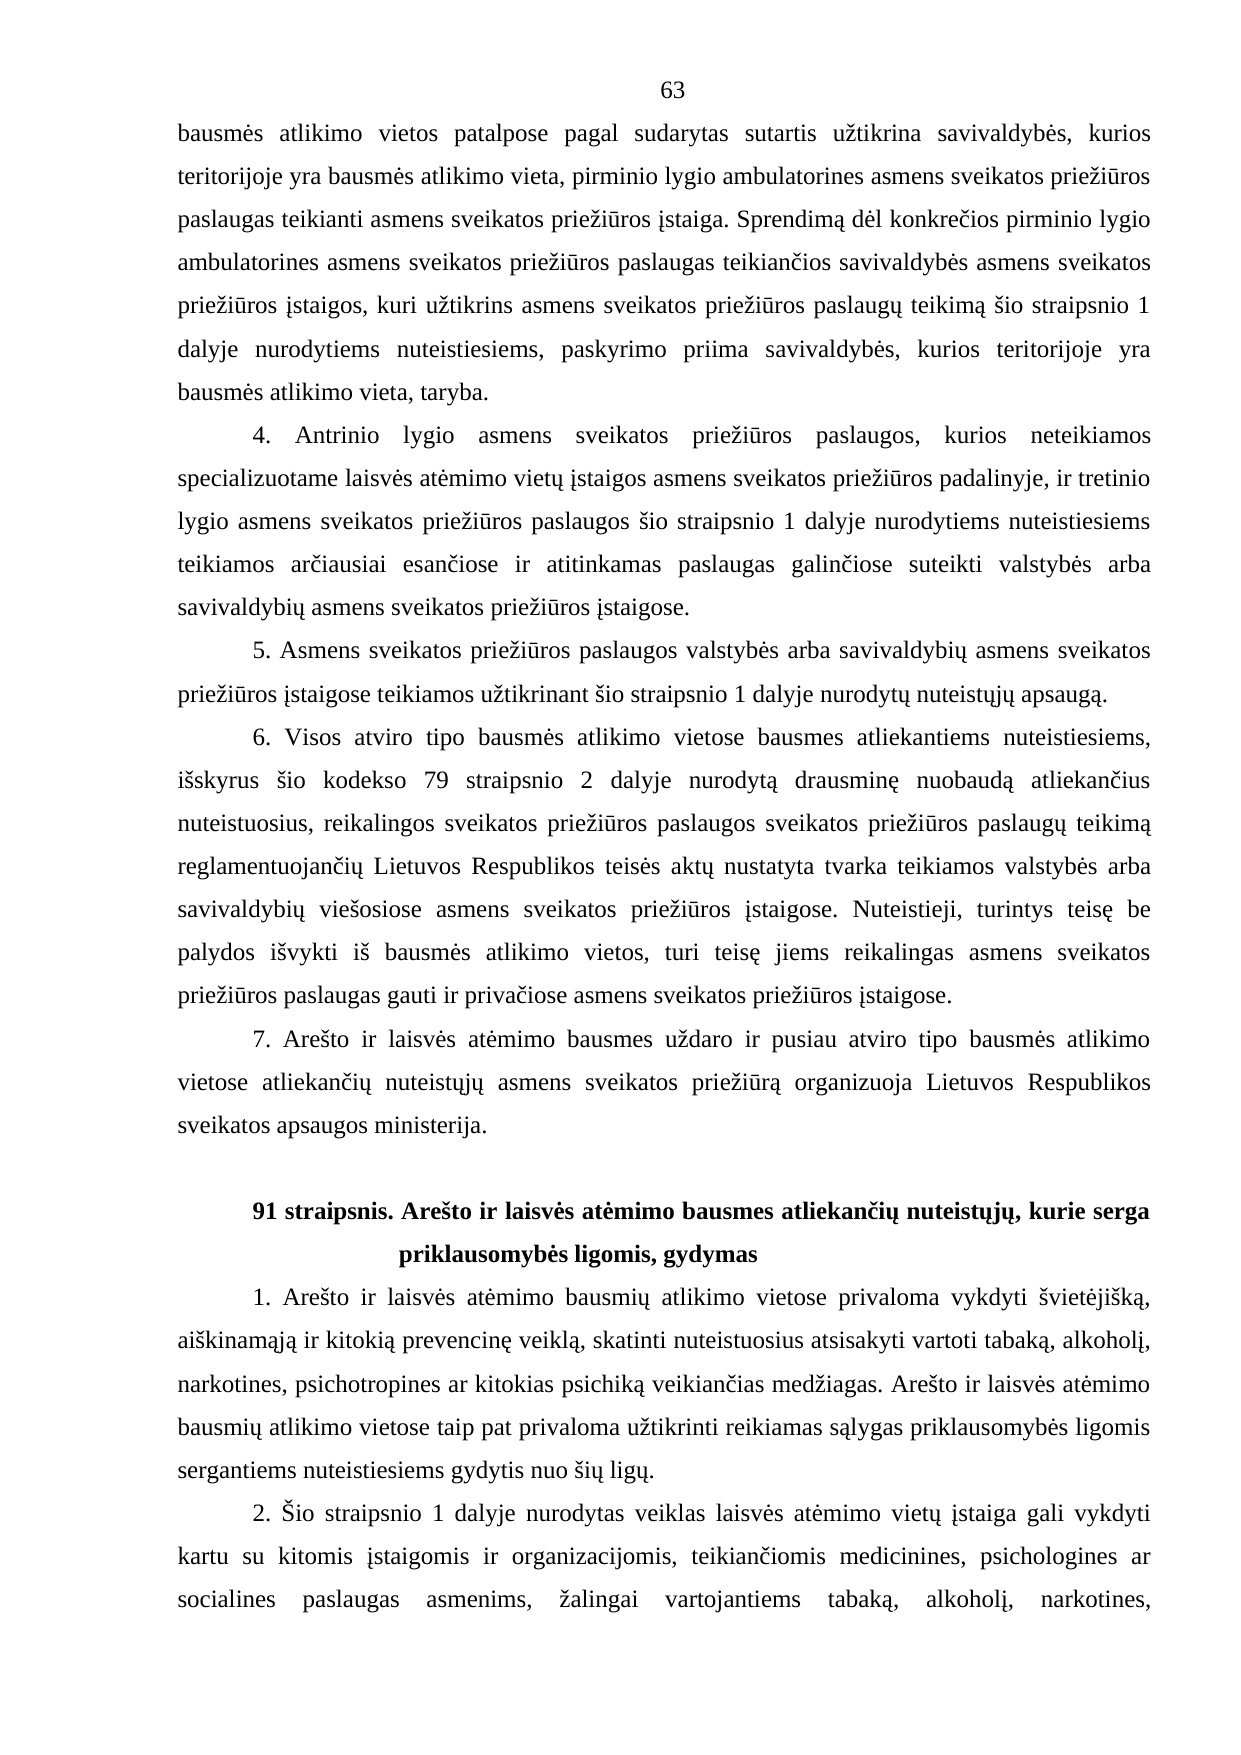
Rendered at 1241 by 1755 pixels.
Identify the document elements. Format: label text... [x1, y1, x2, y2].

text 5. Asmens sveikatos priežiūros paslaugos valstybės arba savivaldybių asmens sveikatos priežiūros įstaigose teikiamos užtikrinant šio straipsnio 1 dalyje nurodytų nuteistųjų apsaugą. [177, 636, 1152, 707]
text 2. Šio straipsnio 1 dalyje nurodytas veiklas laisvės atėmimo vietų įstaiga gali vykdyti kartu su kitomis įstaigomis ir organizacijomis, teikiančiomis medicinines, psichologines ar socialines paslaugas asmenims, žalingai vartojantiems tabaką, alkoholį, narkotines, [177, 1498, 1152, 1613]
text bausmės atlikimo vietos patalpose pagal sudarytas sutartis užtikrina savivaldybės, kurios teritorijoje yra bausmės atlikimo vieta, pirminio lygio ambulatorines asmens sveikatos priežiūros paslaugas teikianti asmens sveikatos priežiūros įstaiga. Sprendimą dėl konkrečios pirminio lygio ambulatorines asmens sveikatos priežiūros paslaugas teikiančios savivaldybės asmens sveikatos priežiūros įstaigos, kuri užtikrins asmens sveikatos priežiūros paslaugų teikimą šio straipsnio 1 dalyje nurodytiems nuteistiesiems, paskyrimo priima savivaldybės, kurios teritorijoje yra bausmės atlikimo vieta, taryba. [177, 118, 1152, 406]
text 7. Arešto ir laisvės atėmimo bausmes uždaro ir pusiau atviro tipo bausmės atlikimo vietose atliekančių nuteistųjų asmens sveikatos priežiūrą organizuoja Lietuvos Respublikos sveikatos apsaugos ministerija. [177, 1024, 1152, 1139]
text 6. Visos atviro tipo bausmės atlikimo vietose bausmes atliekantiems nuteistiesiems, išskyrus šio kodekso 79 straipsnio 2 dalyje nurodytą drausminę nuobaudą atliekančius nuteistuosius, reikalingos sveikatos priežiūros paslaugos sveikatos priežiūros paslaugų teikimą reglamentuojančių Lietuvos Respublikos teisės aktų nustatyta tvarka teikiamos valstybės arba savivaldybių viešosiose asmens sveikatos priežiūros įstaigose. Nuteistieji, turintys teisę be palydos išvykti iš bausmės atlikimo vietos, turi teisę jiems reikalingas asmens sveikatos priežiūros paslaugas gauti ir privačiose asmens sveikatos priežiūros įstaigose. [177, 722, 1152, 1009]
text 91 straipsnis. Arešto ir laisvės atėmimo bausmes atliekančių nuteistųjų, kurie serga priklausomybės ligomis, gydymas [252, 1196, 1152, 1268]
text 1. Arešto ir laisvės atėmimo bausmių atlikimo vietose privaloma vykdyti švietėjišką, aiškinamąją ir kitokią prevencinę veiklą, skatinti nuteistuosius atsisakyti vartoti tabaką, alkoholį, narkotines, psichotropines ar kitokias psichiką veikiančias medžiagas. Arešto ir laisvės atėmimo bausmių atlikimo vietose taip pat privaloma užtikrinti reikiamas sąlygas priklausomybės ligomis sergantiems nuteistiesiems gydytis nuo šių ligų. [177, 1282, 1152, 1484]
text 4. Antrinio lygio asmens sveikatos priežiūros paslaugos, kurios neteikiamos specializuotame laisvės atėmimo vietų įstaigos asmens sveikatos priežiūros padalinyje, ir tretinio lygio asmens sveikatos priežiūros paslaugos šio straipsnio 1 dalyje nurodytiems nuteistiesiems teikiamos arčiausiai esančiose ir atitinkamas paslaugas galinčiose suteikti valstybės arba savivaldybių asmens sveikatos priežiūros įstaigose. [177, 420, 1152, 621]
